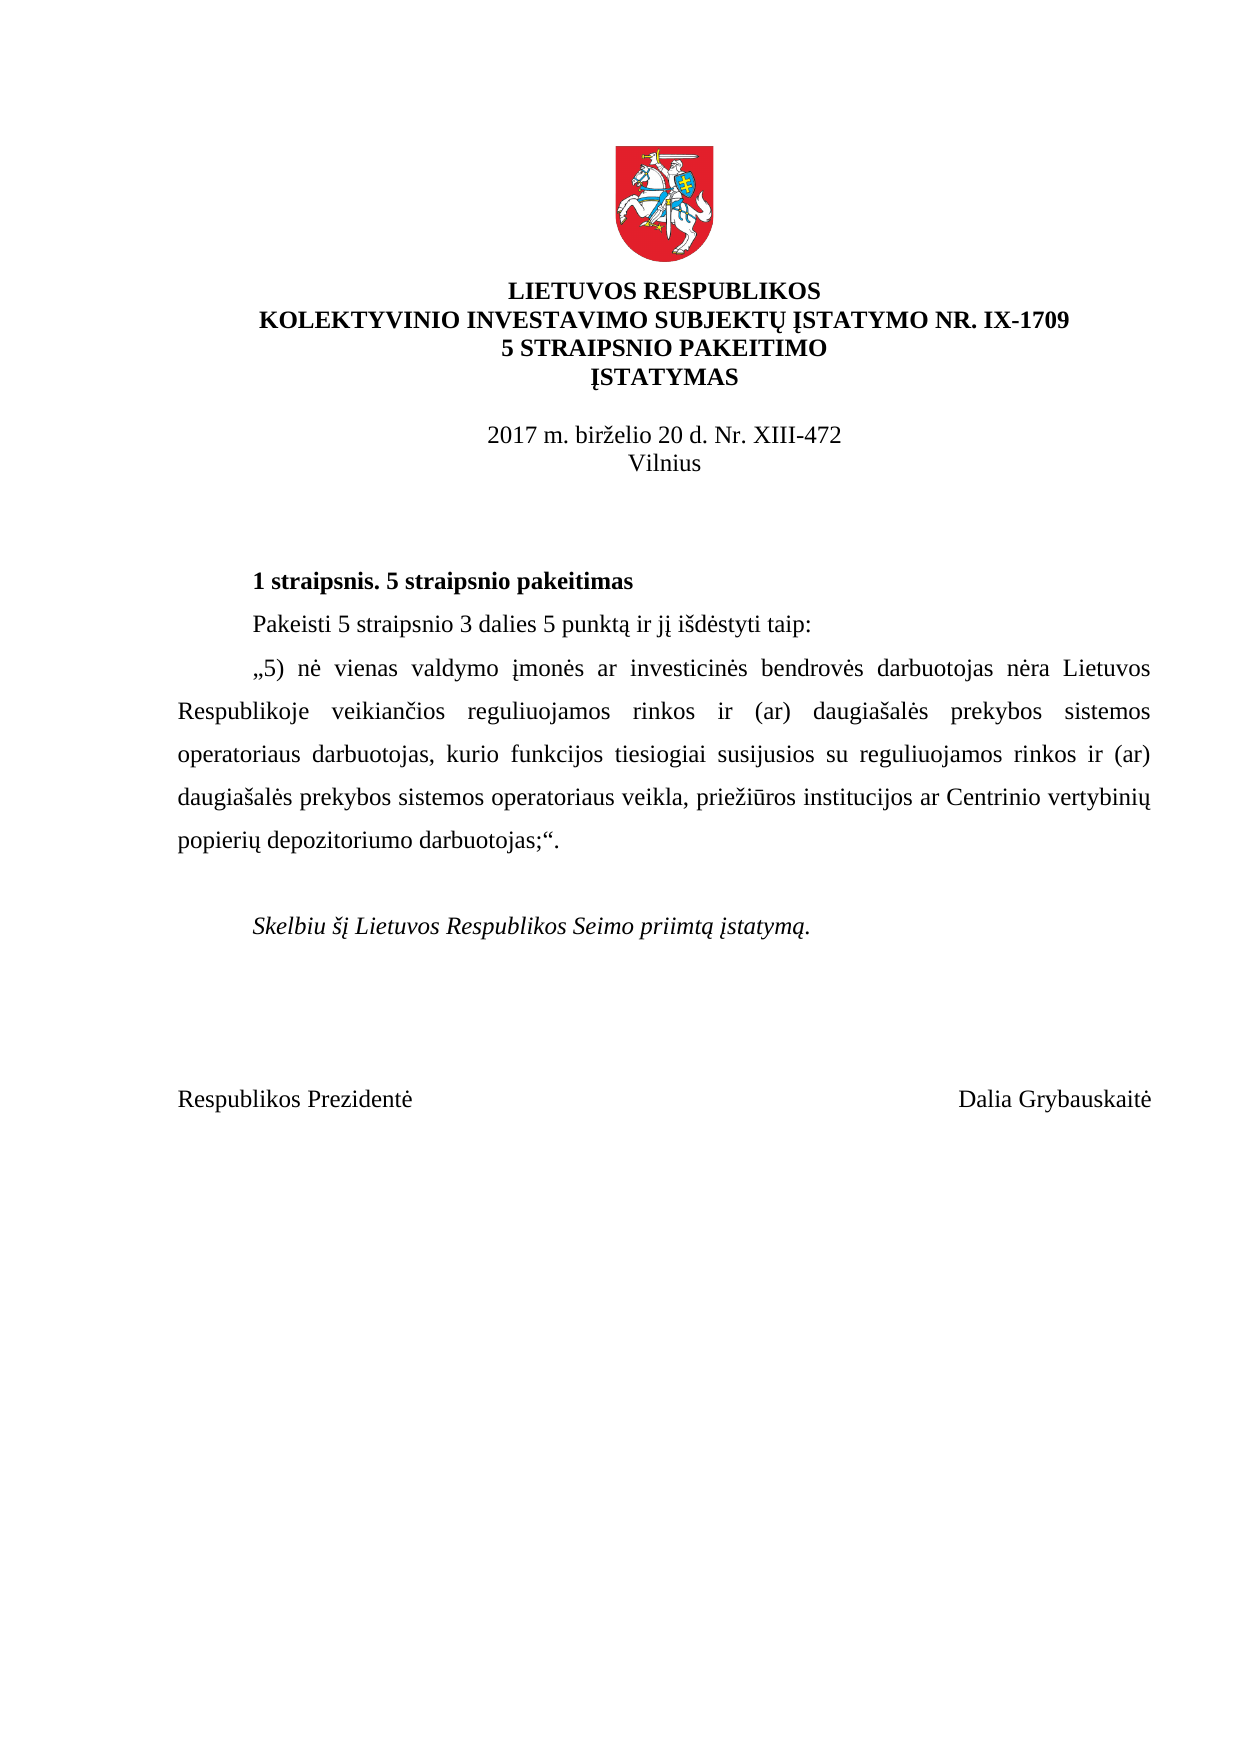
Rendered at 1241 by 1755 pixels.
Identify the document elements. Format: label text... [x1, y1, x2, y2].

text KOLEKTYVINIO INVESTAVIMO SUBJEKTŲ ĮSTATYMO NR. IX-1709 5 STRAIPSNIO PAKEITIMO [177, 305, 1152, 362]
text „5) nė vienas valdymo įmonės ar investicinės bendrovės darbuotojas nėra Lietuvos Respublikoje veikiančios reguliuojamos rinkos ir (ar) daugiašalės prekybos sistemos operatoriaus darbuotojas, kurio funkcijos tiesiogiai susijusios su reguliuojamos rinkos ir (ar) daugiašalės prekybos sistemos operatoriaus veikla, priežiūros institucijos ar Centrinio vertybinių popierių depozitoriumo darbuotojas;“. [177, 653, 1152, 854]
text 1 straipsnis. 5 straipsnio pakeitimas [177, 566, 1152, 595]
text LIETUVOS RESPUBLIKOS [177, 276, 1152, 305]
text Respublikos Prezidentė Dalia Grybauskaitė [177, 1084, 1152, 1113]
text Pakeisti 5 straipsnio 3 dalies 5 punktą ir jį išdėstyti taip: [177, 609, 1152, 638]
text ĮSTATYMAS [177, 362, 1152, 391]
text Skelbiu šį Lietuvos Respublikos Seimo priimtą įstatymą. [177, 911, 1152, 940]
text 2017 m. birželio 20 d. Nr. XIII-472 [177, 420, 1152, 448]
text Vilnius [177, 448, 1152, 477]
